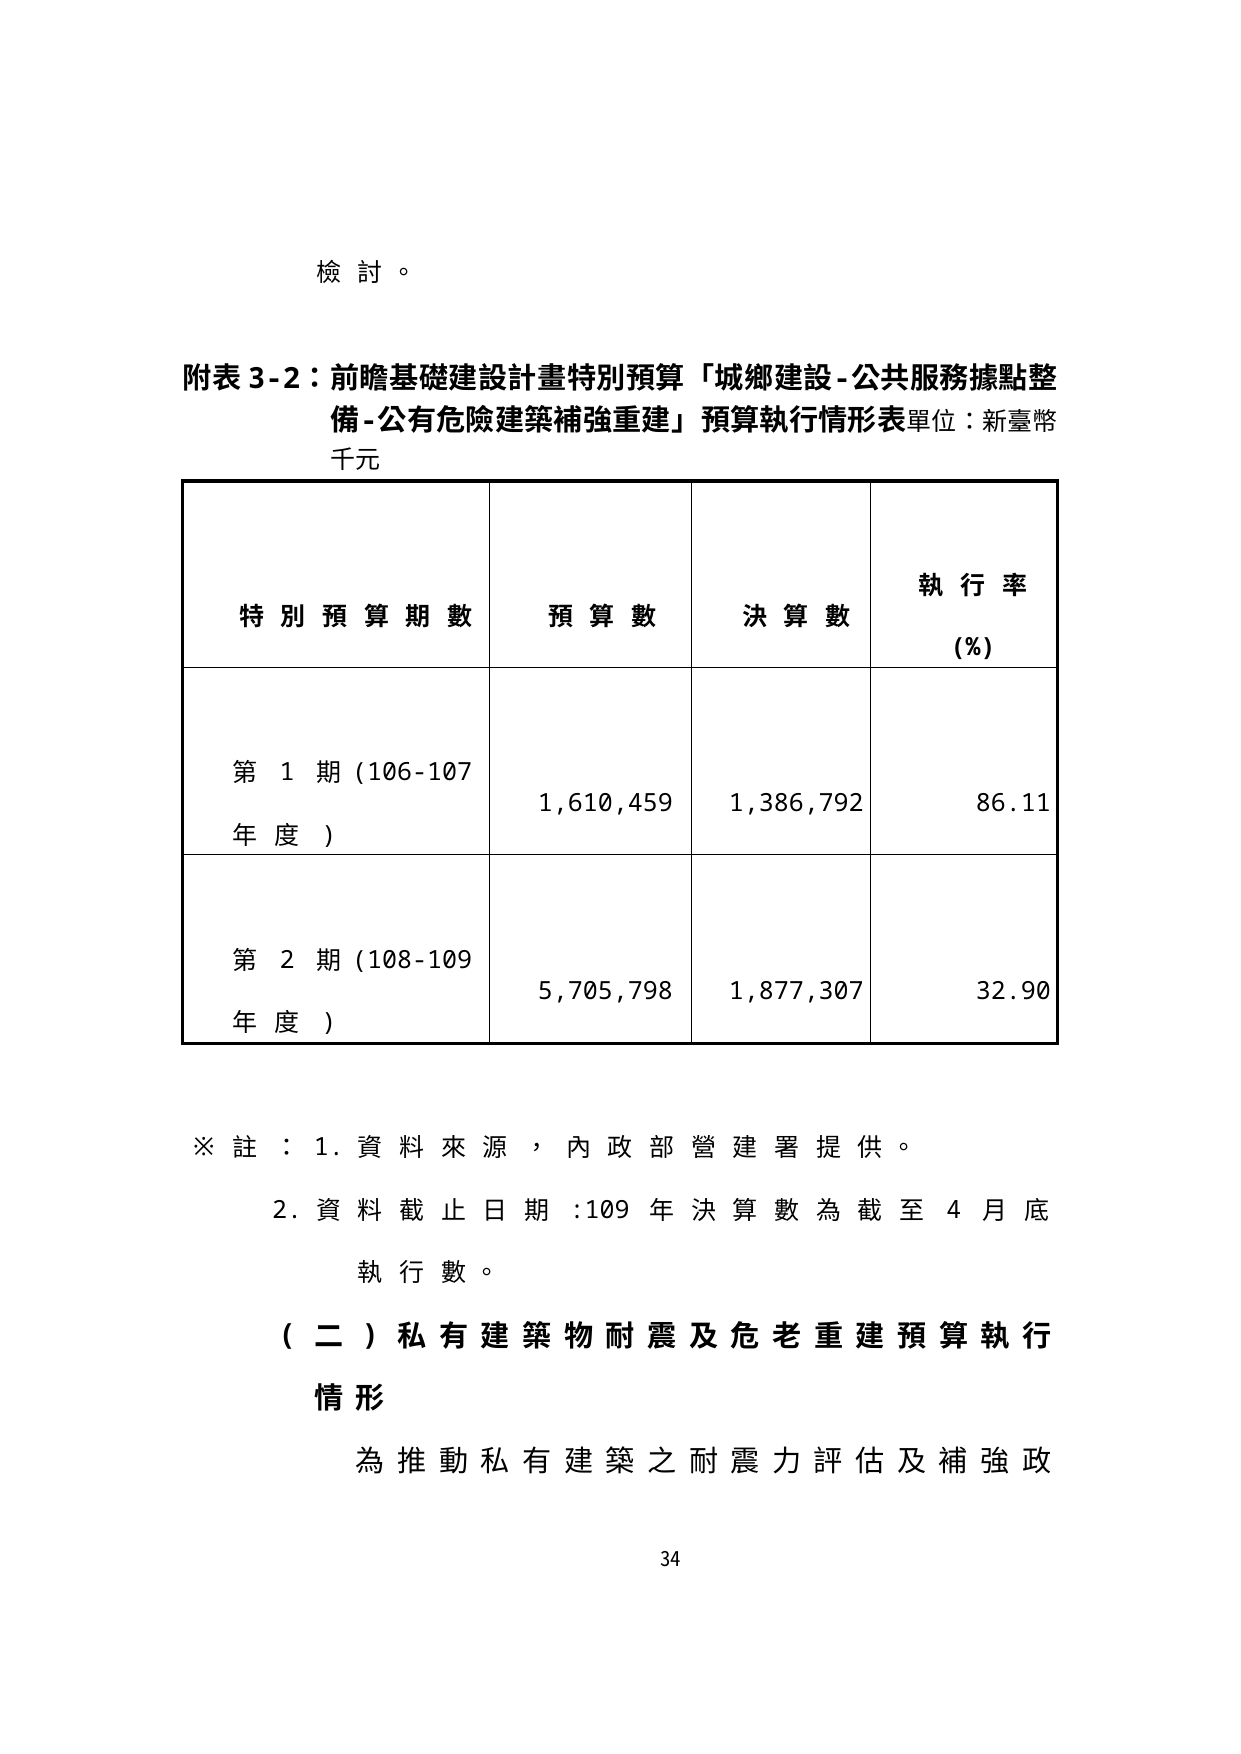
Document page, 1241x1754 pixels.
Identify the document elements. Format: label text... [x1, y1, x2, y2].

text (二)私有建築物耐震及危老重建預算執行情形 [242, 1292, 1058, 1417]
table_header 預算數 [490, 483, 691, 667]
table_header 特別預算期數 [184, 483, 489, 667]
text 為推動私有建築之耐震力評估及補強政策，行政院陸續核定104年度「私有建築物耐震性能評估補強推動先行計畫」、「安家固園計畫」(105年度、106年度)、「建築物耐震重建輔導試辦計畫(107年度)」、「全國建築物耐震安檢暨輔導重建補強計畫(108至110年度)」。除104年度及105年度經費來源由住宅基金及中央都市更新基金(以下簡稱中央都更基金)支應外，106年度起由中央特別統籌分配稅款、住宅基金、中央都更基金及營建署、內政部與內政部建築研究所公務預算支應(詳附錄附表6-1至6-3)。104年度至108年度預算執行率各為24.32%、22.03%、52.71%、12.96%及5.25%(詳附表3-3)。 [271, 1417, 1058, 1479]
table_cell 5,705,798 [490, 855, 691, 1042]
table_cell 1,386,792 [692, 668, 870, 854]
table_cell 1,877,307 [692, 855, 870, 1042]
table_header 決算數 [692, 483, 870, 667]
table_header 執行率(%) [871, 483, 1056, 667]
table_cell 32.90 [871, 855, 1056, 1042]
text ※註：1.資料來源，內政部營建署提供。 [183, 1104, 1058, 1167]
text 附表3-2：前瞻基礎建設計畫特別預算「城鄉建設-公共服務據點整備-公有危險建築補強重建」預算執行情形表單位：新臺幣千元 [183, 354, 1058, 475]
table_cell 86.11 [871, 668, 1056, 854]
table_cell 第1期(106-107年度) [184, 668, 489, 854]
text 2.資料截止日期:109年決算數為截至4月底執行數。 [256, 1167, 1058, 1292]
text 檢討。 [261, 229, 1058, 292]
table_cell 第2期(108-109年度) [184, 855, 489, 1042]
table_cell 1,610,459 [490, 668, 691, 854]
